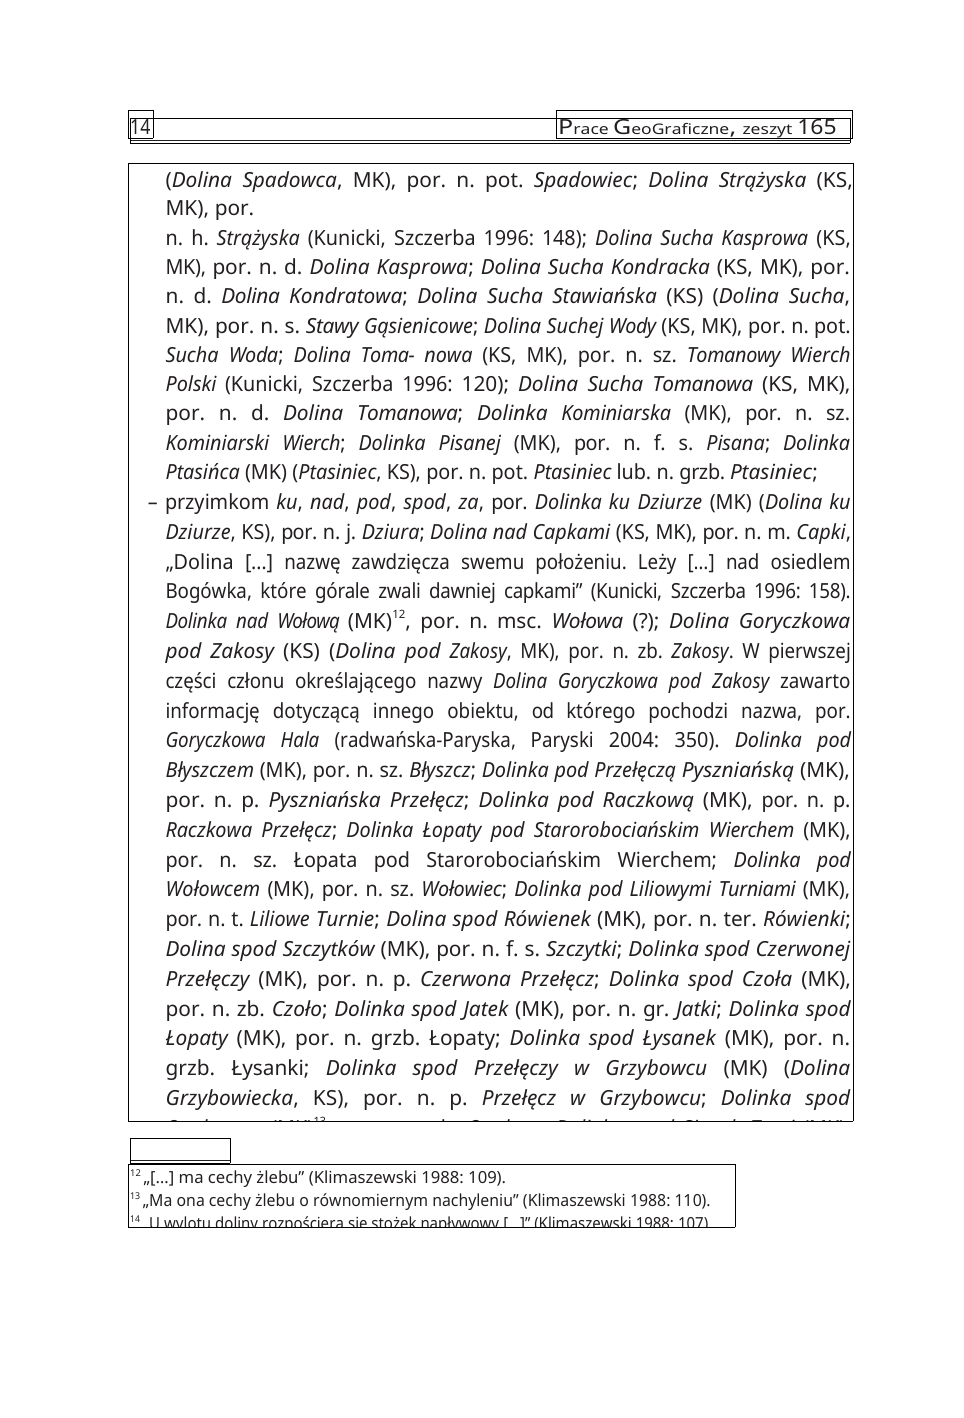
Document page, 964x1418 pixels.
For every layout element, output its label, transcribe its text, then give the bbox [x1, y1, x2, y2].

text – przyimkom ku, nad, pod, spod, za, por. Dolinka ku Dziurze (MK) (Dolina ku Dziurze, KS), por. n. j. Dziura; Dolina nad Capkami (KS, MK), por. n. m. Capki, „Dolina […] nazwę zawdzięcza swemu położeniu. Leży […] nad osiedlem Bogówka, które górale zwali dawniej capkami” (Kunicki, Szczerba 1996: 158). Dolinka nad Wołową (MK)12, por. n. msc. Wołowa (?); Dolina Goryczkowa pod Zakosy (KS) (Dolina pod Zakosy, MK), por. n. zb. Zakosy. W pierwszej części członu określającego nazwy Dolina Goryczkowa pod Zakosy zawarto informację dotyczącą innego obiektu, od którego pochodzi nazwa, por. Goryczkowa Hala (radwańska-Paryska, Paryski 2004: 350). Dolinka pod Błyszczem (MK), por. n. sz. Błyszcz; Dolinka pod Przełęczą Pyszniańską (MK), por. n. p. Pyszniańska Przełęcz; Dolinka pod Raczkową (MK), por. n. p. Raczkowa Przełęcz; Dolinka Łopaty pod Starorobociańskim Wierchem (MK), por. n. sz. Łopata pod Starorobociańskim Wierchem; Dolinka pod Wołowcem (MK), por. n. sz. Wołowiec; Dolinka pod Liliowymi Turniami (MK), por. n. t. Liliowe Turnie; Dolina spod Rówienek (MK), por. n. ter. Rówienki; Dolina spod Szczytków (MK), por. n. f. s. Szczytki; Dolinka spod Czerwonej Przełęczy (MK), por. n. p. Czerwona Przełęcz; Dolinka spod Czoła (MK), por. n. zb. Czoło; Dolinka spod Jatek (MK), por. n. gr. Jatki; Dolinka spod Łopaty (MK), por. n. grzb. Łopaty; Dolinka spod Łysanek (MK), por. n. grzb. Łysanki; Dolinka spod Przełęczy w Grzybowcu (MK) (Dolina Grzybowiecka, KS), por. n. p. Przełęcz w Grzybowcu; Dolinka spod Opalonego (MK)13, por. n. grzb. Opalone; Dolinka spod Siwych Turni (MK), por. n. t. Siwe Turnie; Dolina za Bramką (KS, MK)14, por. ap. bramka „skalne zwężenie u wylotu doliny”; [148, 487, 851, 1121]
text n. h. Strążyska (Kunicki, Szczerba 1996: 148); Dolina Sucha Kasprowa (KS, MK), por. n. d. Dolina Kasprowa; Dolina Sucha Kondracka (KS, MK), por. n. d. Dolina Kondratowa; Dolina Sucha Stawiańska (KS) (Dolina Sucha, MK), por. n. s. Stawy Gąsienicowe; Dolina Suchej Wody (KS, MK), por. n. pot. Sucha Woda; Dolina Toma- nowa (KS, MK), por. n. sz. Tomanowy Wierch Polski (Kunicki, Szczerba 1996: 120); Dolina Sucha Tomanowa (KS, MK), por. n. d. Dolina Tomanowa; Dolinka Kominiarska (MK), por. n. sz. Kominiarski Wierch; Dolinka Pisanej (MK), por. n. f. s. Pisana; Dolinka Ptasińca (MK) (Ptasiniec, KS), por. n. pot. Ptasiniec lub. n. grzb. Ptasiniec; [165, 223, 851, 486]
text 14 [131, 119, 153, 138]
text 14 „U wylotu doliny rozpościera się stożek napływowy […]” (Klimaszewski 1988: 107). [130, 1212, 735, 1227]
text 13 „Ma ona cechy żlebu o równomiernym nachyleniu” (Klimaszewski 1988: 110). [130, 1188, 735, 1211]
text (Dolina Spadowca, MK), por. n. pot. Spadowiec; Dolina Strążyska (KS, MK), por. [165, 165, 852, 222]
text 12 „[…] ma cechy żlebu” (Klimaszewski 1988: 109). [130, 1165, 735, 1188]
text Prace GeoGraficzne, zeszyt 165 [558, 112, 852, 138]
text [130, 112, 153, 118]
